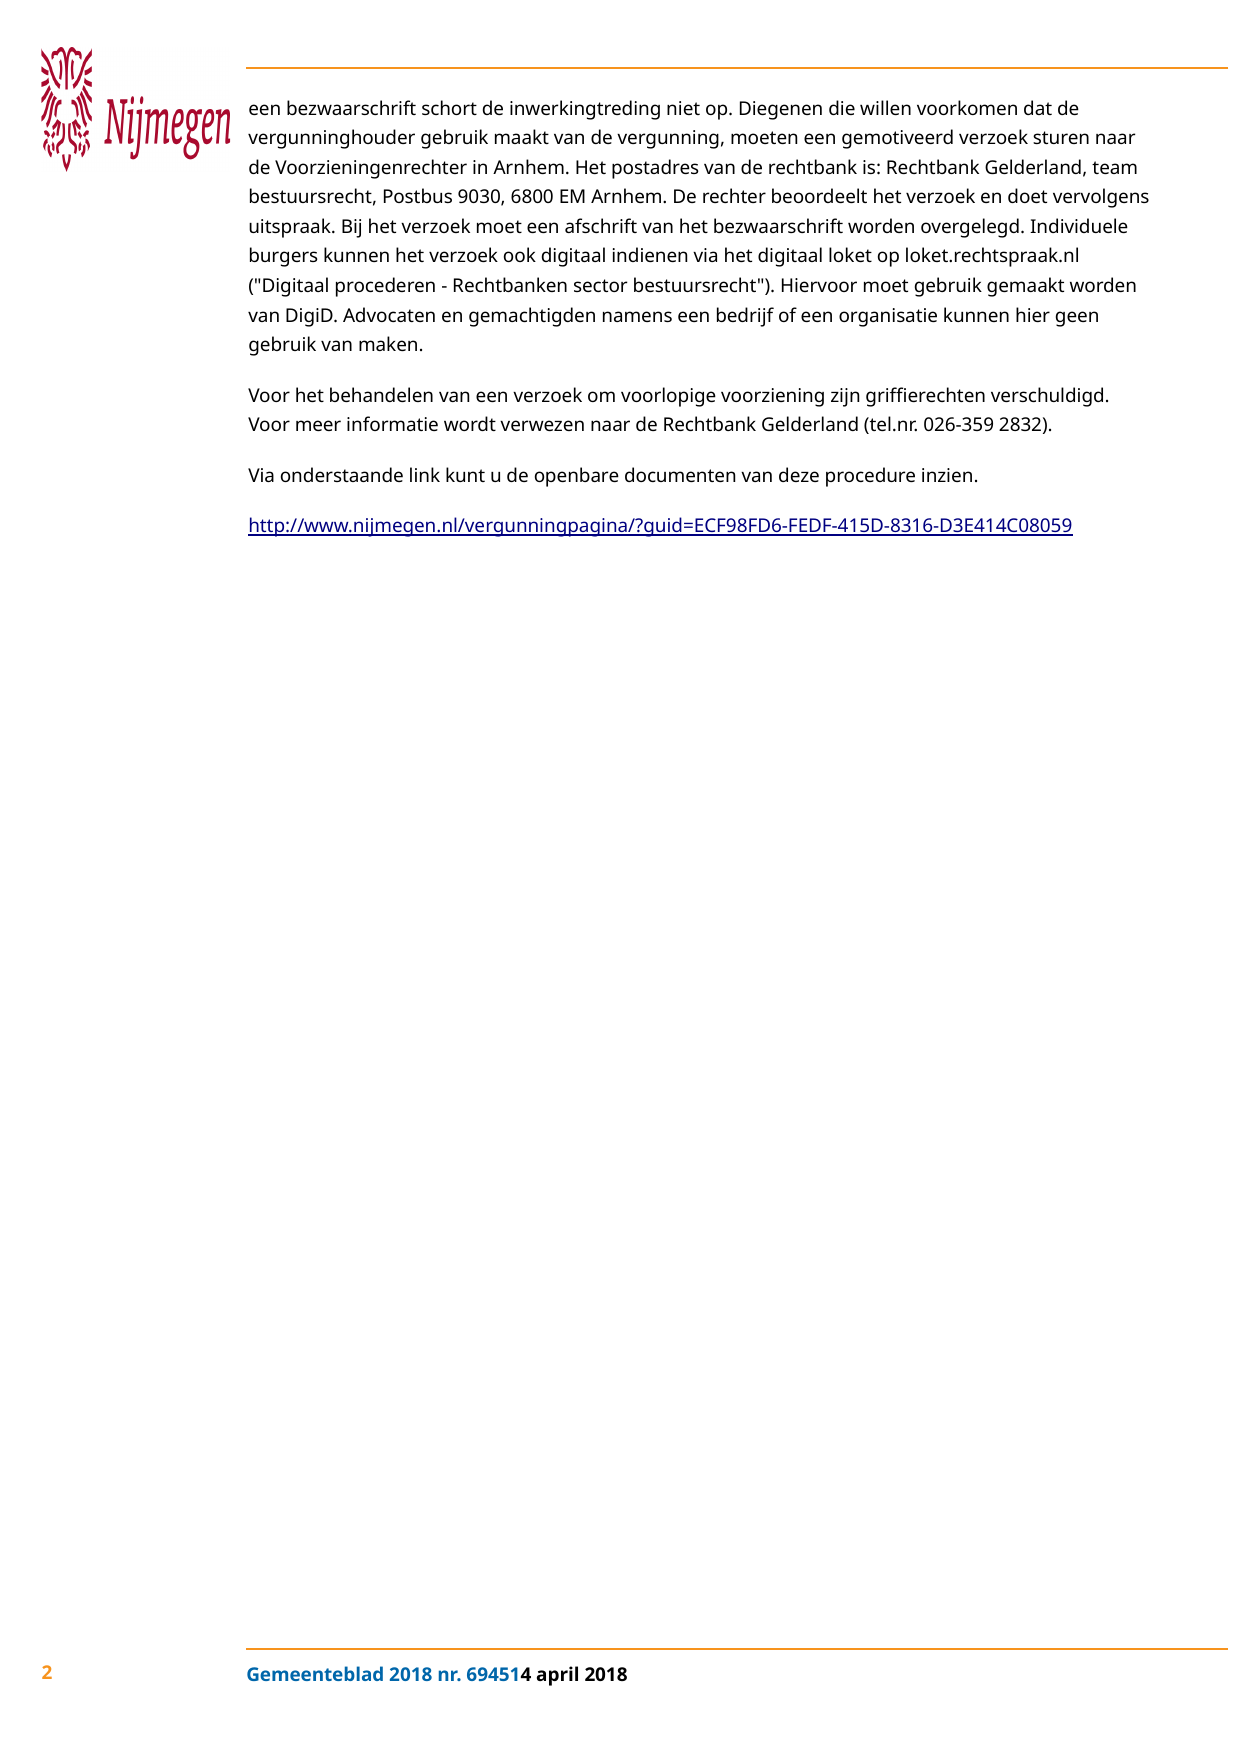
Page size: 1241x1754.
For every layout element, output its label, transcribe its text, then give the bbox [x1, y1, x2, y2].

text Voor het behandelen van een verzoek om voorlopige voorziening zijn griffierechten verschuldigd. Voor meer informatie wordt verwezen naar de Rechtbank Gelderland (tel.nr. 026-359 2832). [248, 382, 1152, 437]
text Via onderstaande link kunt u de openbare documenten van deze procedure inzien. [248, 462, 1152, 488]
picture [41, 47, 231, 172]
text http://www.nijmegen.nl/vergunningpagina/?guid=ECF98FD6-FEDF-415D-8316-D3E414C08059 [248, 512, 1152, 538]
text een bezwaarschrift schort de inwerkingtreding niet op. Diegenen die willen voorkomen dat de vergunninghouder gebruik maakt van de vergunning, moeten een gemotiveerd verzoek sturen naar de Voorzieningenrechter in Arnhem. Het postadres van de rechtbank is: Rechtbank Gelderland, team bestuursrecht, Postbus 9030, 6800 EM Arnhem. De rechter beoordeelt het verzoek en doet vervolgens uitspraak. Bij het verzoek moet een afschrift van het bezwaarschrift worden overgelegd. Individuele burgers kunnen het verzoek ook digitaal indienen via het digitaal loket op loket.rechtspraak.nl ("Digitaal procederen - Rechtbanken sector bestuursrecht"). Hiervoor moet gebruik gemaakt worden van DigiD. Advocaten en gemachtigden namens een bedrijf of een organisatie kunnen hier geen gebruik van maken. [248, 95, 1152, 357]
